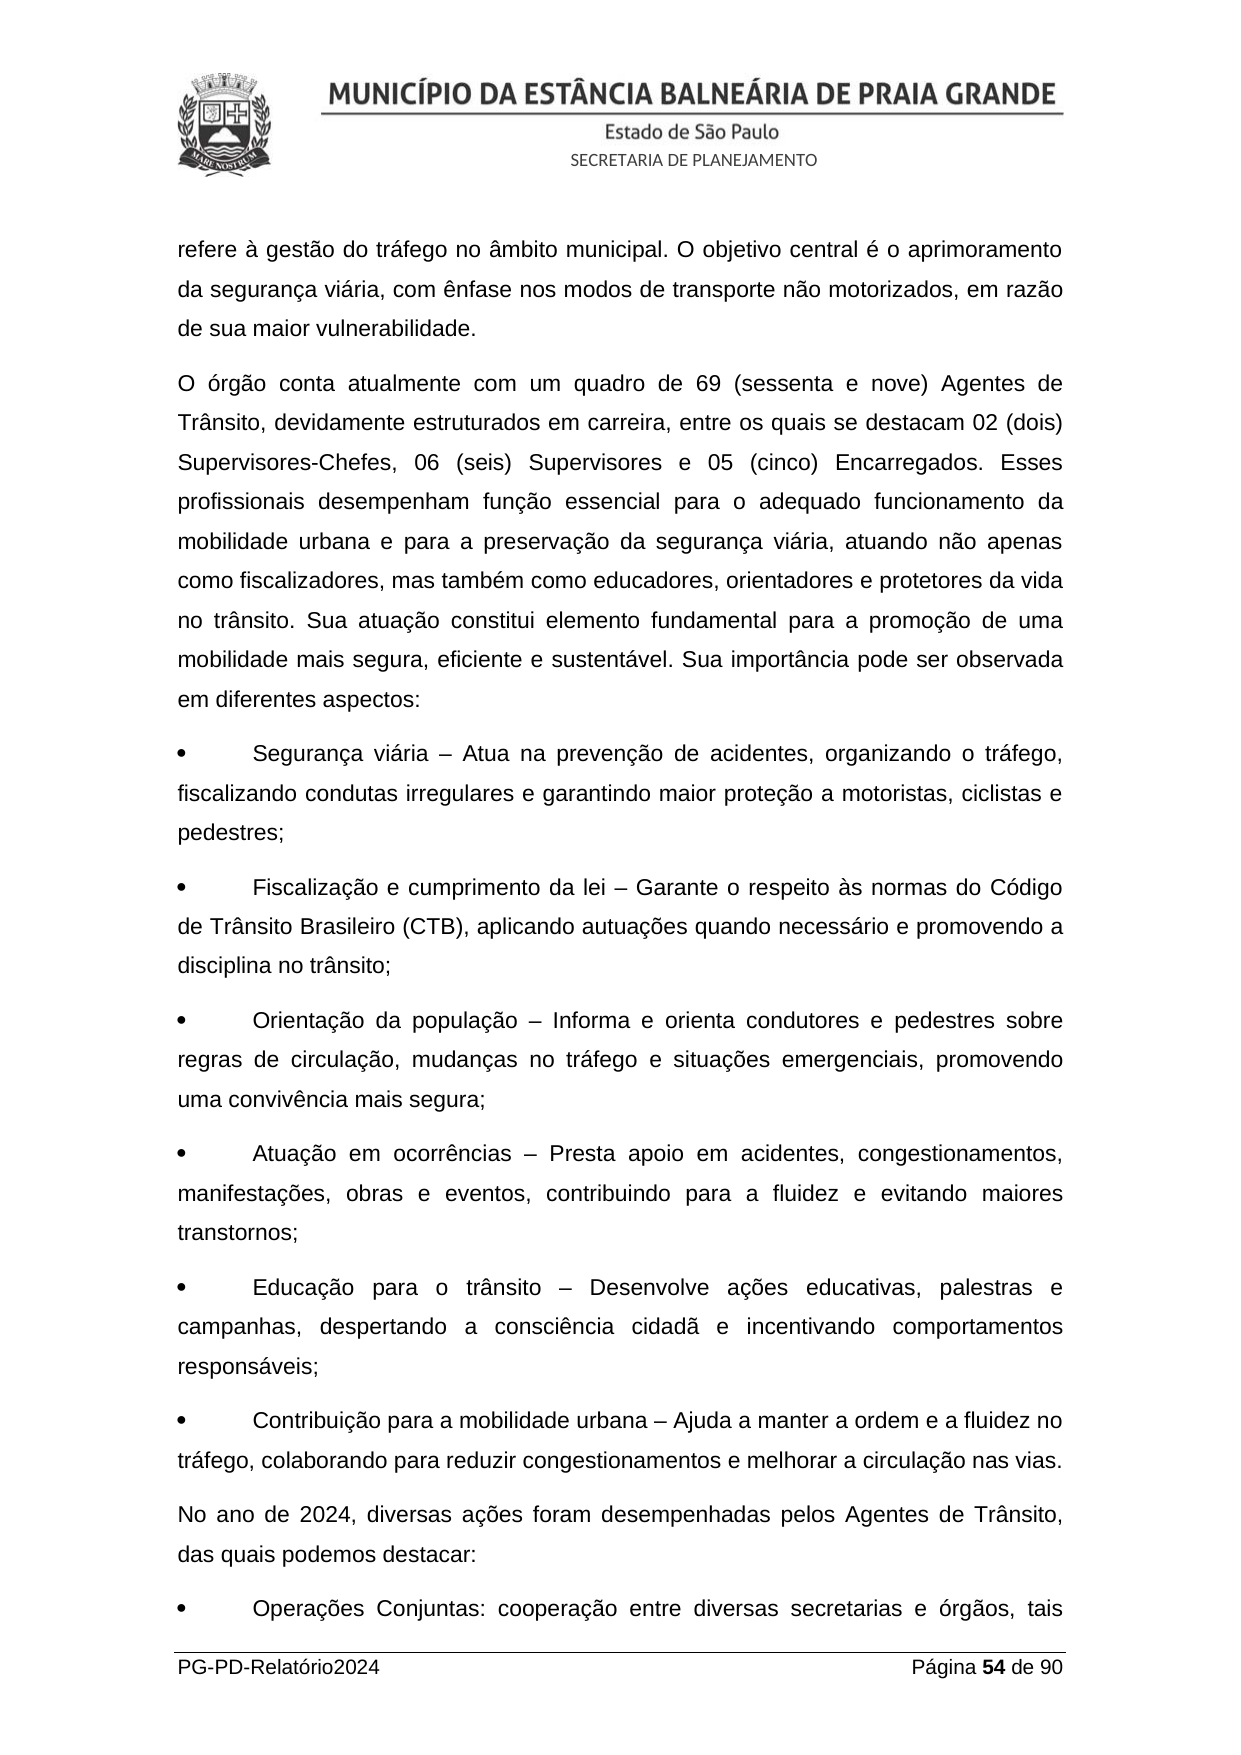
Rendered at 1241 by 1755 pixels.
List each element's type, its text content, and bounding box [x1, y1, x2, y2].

text O órgão conta atualmente com um quadro de 69 (sessenta e nove) Agentes de Trânsito, devidamente estruturados em carreira, entre os quais se destacam 02 (dois) Supervisores-Chefes, 06 (seis) Supervisores e 05 (cinco) Encarregados. Esses profissionais desempenham função essencial para o adequado funcionamento da mobilidade urbana e para a preservação da segurança viária, atuando não apenas como fiscalizadores, mas também como educadores, orientadores e protetores da vida no trânsito. Sua atuação constitui elemento fundamental para a promoção de uma mobilidade mais segura, eficiente e sustentável. Sua importância pode ser observada em diferentes aspectos: [177, 370, 1063, 712]
list Segurança viária – Atua na prevenção de acidentes, organizando o tráfego, fiscalizando condutas irregulares e garantindo maior proteção a motoristas, ciclistas e pedestres; [177, 740, 1063, 845]
list Contribuição para a mobilidade urbana – Ajuda a manter a ordem e a fluidez no tráfego, colaborando para reduzir congestionamentos e melhorar a circulação nas vias. [177, 1407, 1063, 1473]
text refere à gestão do tráfego no âmbito municipal. O objetivo central é o aprimoramento da segurança viária, com ênfase nos modos de transporte não motorizados, em razão de sua maior vulnerabilidade. [177, 236, 1063, 342]
list Operações Conjuntas: cooperação entre diversas secretarias e órgãos, tais [177, 1595, 1063, 1621]
text No ano de 2024, diversas ações foram desempenhadas pelos Agentes de Trânsito, das quais podemos destacar: [177, 1501, 1063, 1567]
list Orientação da população – Informa e orienta condutores e pedestres sobre regras de circulação, mudanças no tráfego e situações emergenciais, promovendo uma convivência mais segura; [177, 1007, 1063, 1112]
list Fiscalização e cumprimento da lei – Garante o respeito às normas do Código de Trânsito Brasileiro (CTB), aplicando autuações quando necessário e promovendo a disciplina no trânsito; [177, 873, 1063, 979]
list Educação para o trânsito – Desenvolve ações educativas, palestras e campanhas, despertando a consciência cidadã e incentivando comportamentos responsáveis; [177, 1274, 1063, 1379]
list Atuação em ocorrências – Presta apoio em acidentes, congestionamentos, manifestações, obras e eventos, contribuindo para a fluidez e evitando maiores transtornos; [177, 1140, 1063, 1246]
